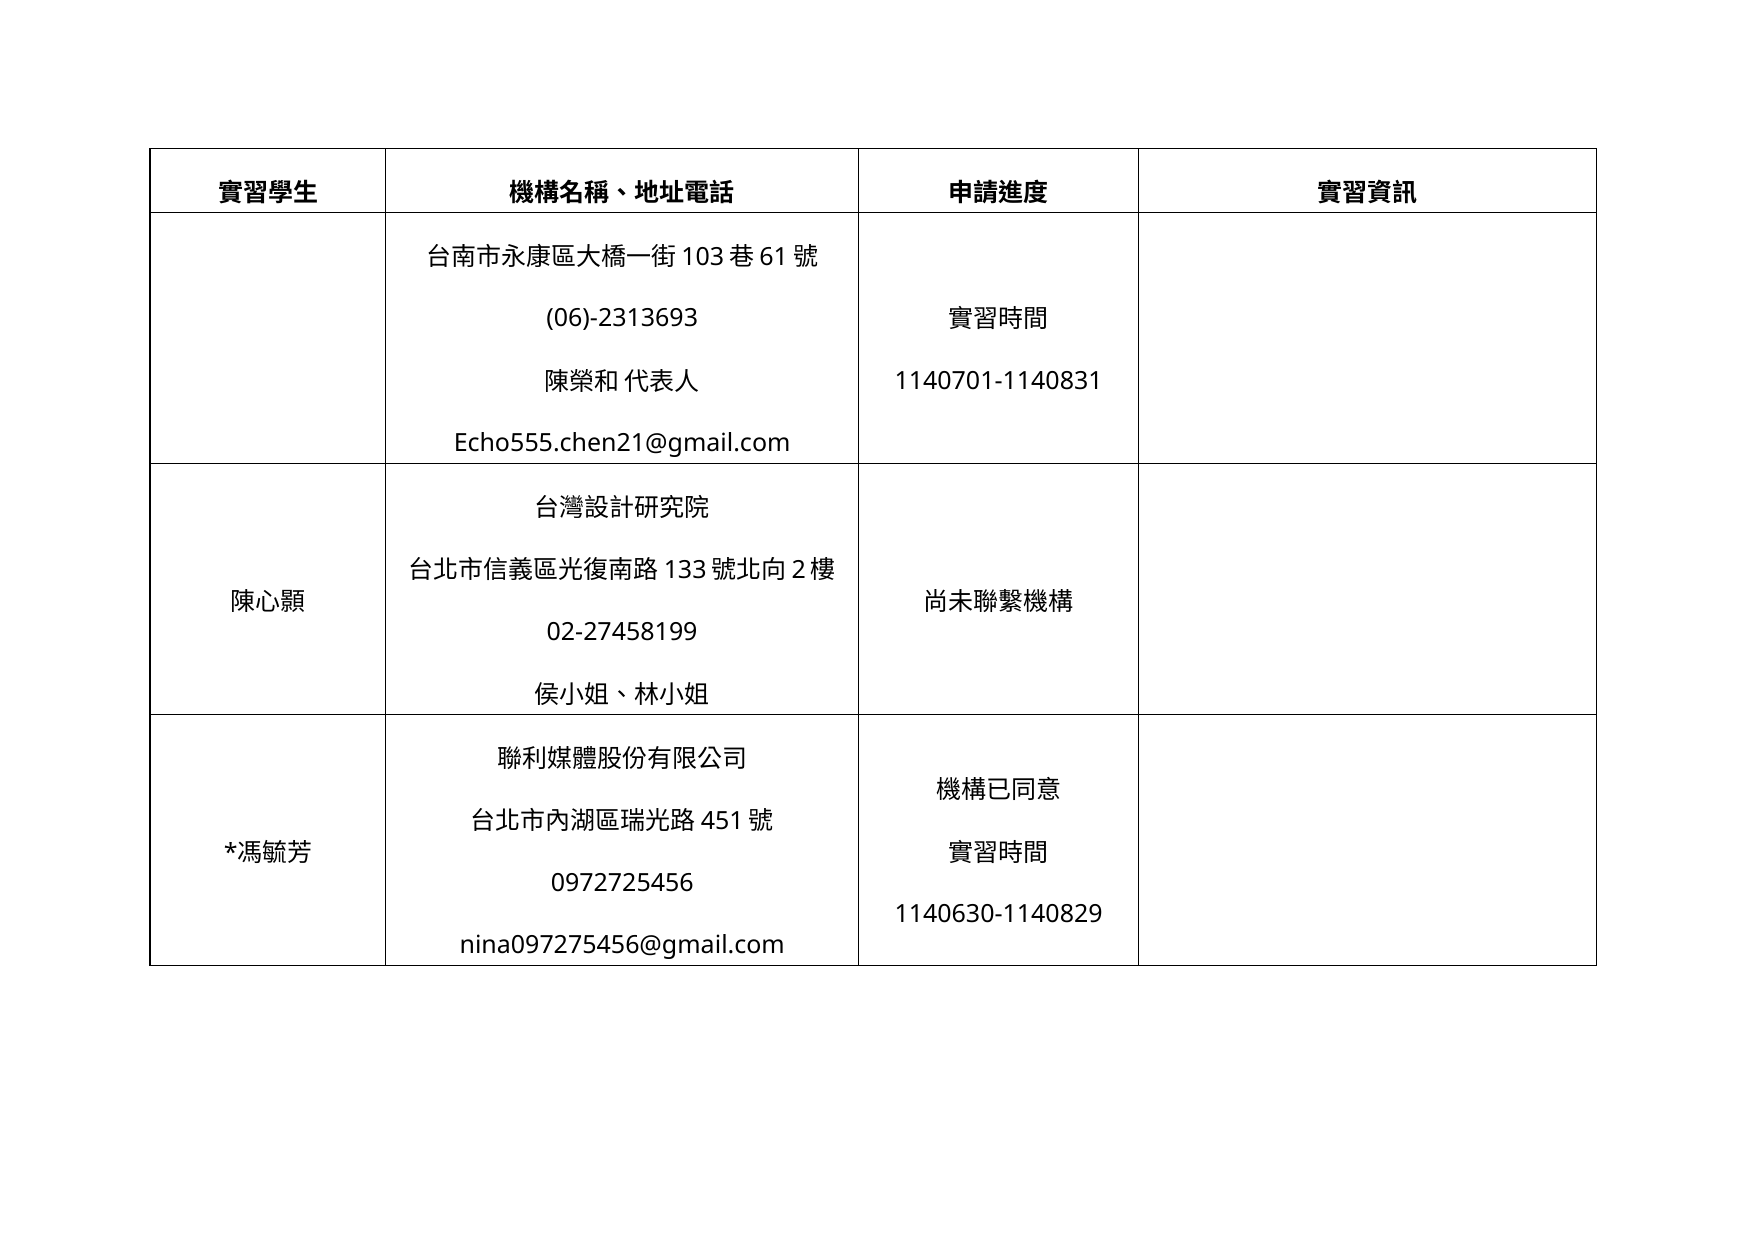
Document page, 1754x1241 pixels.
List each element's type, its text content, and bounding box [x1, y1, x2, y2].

table_cell 實習時間 1140701-1140831 [859, 213, 1138, 463]
table_header 實習資訊 [1139, 149, 1596, 212]
table_header 機構名稱、地址電話 [386, 149, 858, 212]
table_header 實習學生 [151, 149, 385, 212]
table_cell [1139, 213, 1596, 463]
table_cell *馮毓芳 [151, 715, 385, 965]
table_cell 尚未聯繫機構 [859, 464, 1138, 714]
table_cell [1139, 464, 1596, 714]
table_cell 聯利媒體股份有限公司 台北市內湖區瑞光路451號 0972725456 nina097275456@gmail.com [386, 715, 858, 965]
table_header 申請進度 [859, 149, 1138, 212]
table_cell 機構已同意 實習時間 1140630-1140829 [859, 715, 1138, 965]
table_cell 台灣設計研究院 台北市信義區光復南路133號北向2樓 02-27458199 侯小姐、林小姐 [386, 464, 858, 714]
table_cell [151, 213, 385, 463]
table_cell 陳心顥 [151, 464, 385, 714]
table_cell 台南市永康區大橋一街103巷61號 (06)-2313693 陳榮和 代表人 Echo555.chen21@gmail.com [386, 213, 858, 463]
table_cell [1139, 715, 1596, 965]
